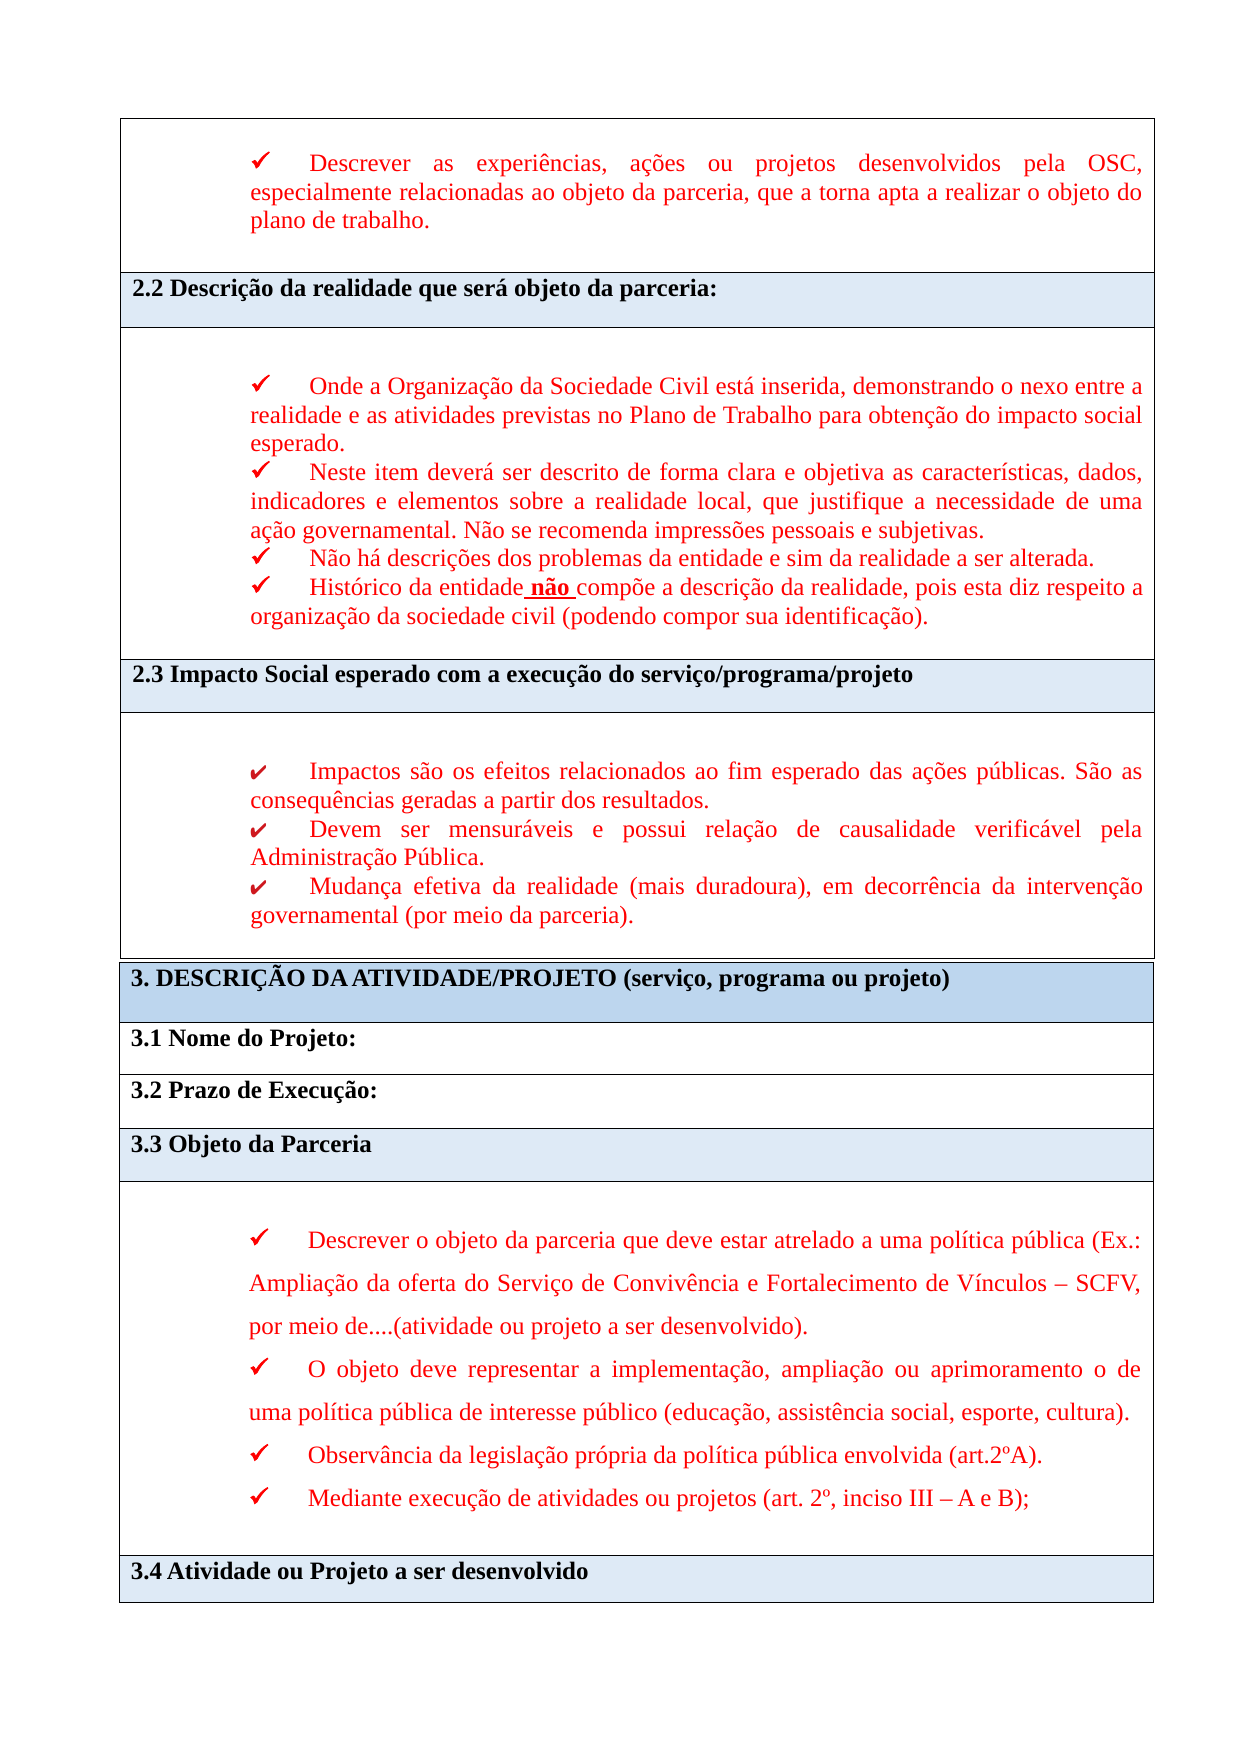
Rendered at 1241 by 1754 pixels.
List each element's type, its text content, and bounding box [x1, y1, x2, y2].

table_cell Descrever o objeto da parceria que deve estar atrelado a uma política pública (Ex.: Ampliação da oferta do Serviço de Convivência e Fortalecimento de Vínculos – SCFV, por meio de....(atividade ou projeto a ser desenvolvido). O objeto deve representar a implementação, ampliação ou aprimoramento o de uma política pública de interesse público (educação, assistência social, esporte, cultura). Observância da legislação própria da política pública envolvida (art.2ºA). Mediante execução de atividades ou projetos (art. 2º, inciso III – A e B); [120, 1182, 1153, 1555]
table_cell 3.3 Objeto da Parceria [120, 1129, 1153, 1181]
table_header 3. DESCRIÇÃO DA ATIVIDADE/PROJETO (serviço, programa ou projeto) [120, 963, 1153, 1022]
table_cell 2.3 Impacto Social esperado com a execução do serviço/programa/projeto [121, 660, 1154, 712]
table_cell Impactos são os efeitos relacionados ao fim esperado das ações públicas. São as consequências geradas a partir dos resultados. Devem ser mensuráveis e possui relação de causalidade verificável pela Administração Pública. Mudança efetiva da realidade (mais duradoura), em decorrência da intervenção governamental (por meio da parceria). [121, 713, 1154, 957]
table_cell Onde a Organização da Sociedade Civil está inserida, demonstrando o nexo entre a realidade e as atividades previstas no Plano de Trabalho para obtenção do impacto social esperado. Neste item deverá ser descrito de forma clara e objetiva as características, dados, indicadores e elementos sobre a realidade local, que justifique a necessidade de uma ação governamental. Não se recomenda impressões pessoais e subjetivas. Não há descrições dos problemas da entidade e sim da realidade a ser alterada. Histórico da entidade não compõe a descrição da realidade, pois esta diz respeito a organização da sociedade civil (podendo compor sua identificação). [121, 328, 1154, 658]
table_cell Descrever as experiências, ações ou projetos desenvolvidos pela OSC, especialmente relacionadas ao objeto da parceria, que a torna apta a realizar o objeto do plano de trabalho. [121, 119, 1154, 272]
table_cell 3.1 Nome do Projeto: [120, 1023, 1153, 1074]
table_cell 2.2 Descrição da realidade que será objeto da parceria: [121, 273, 1154, 327]
table_cell 3.4 Atividade ou Projeto a ser desenvolvido [120, 1556, 1153, 1602]
table_cell 3.2 Prazo de Execução: [120, 1075, 1153, 1128]
